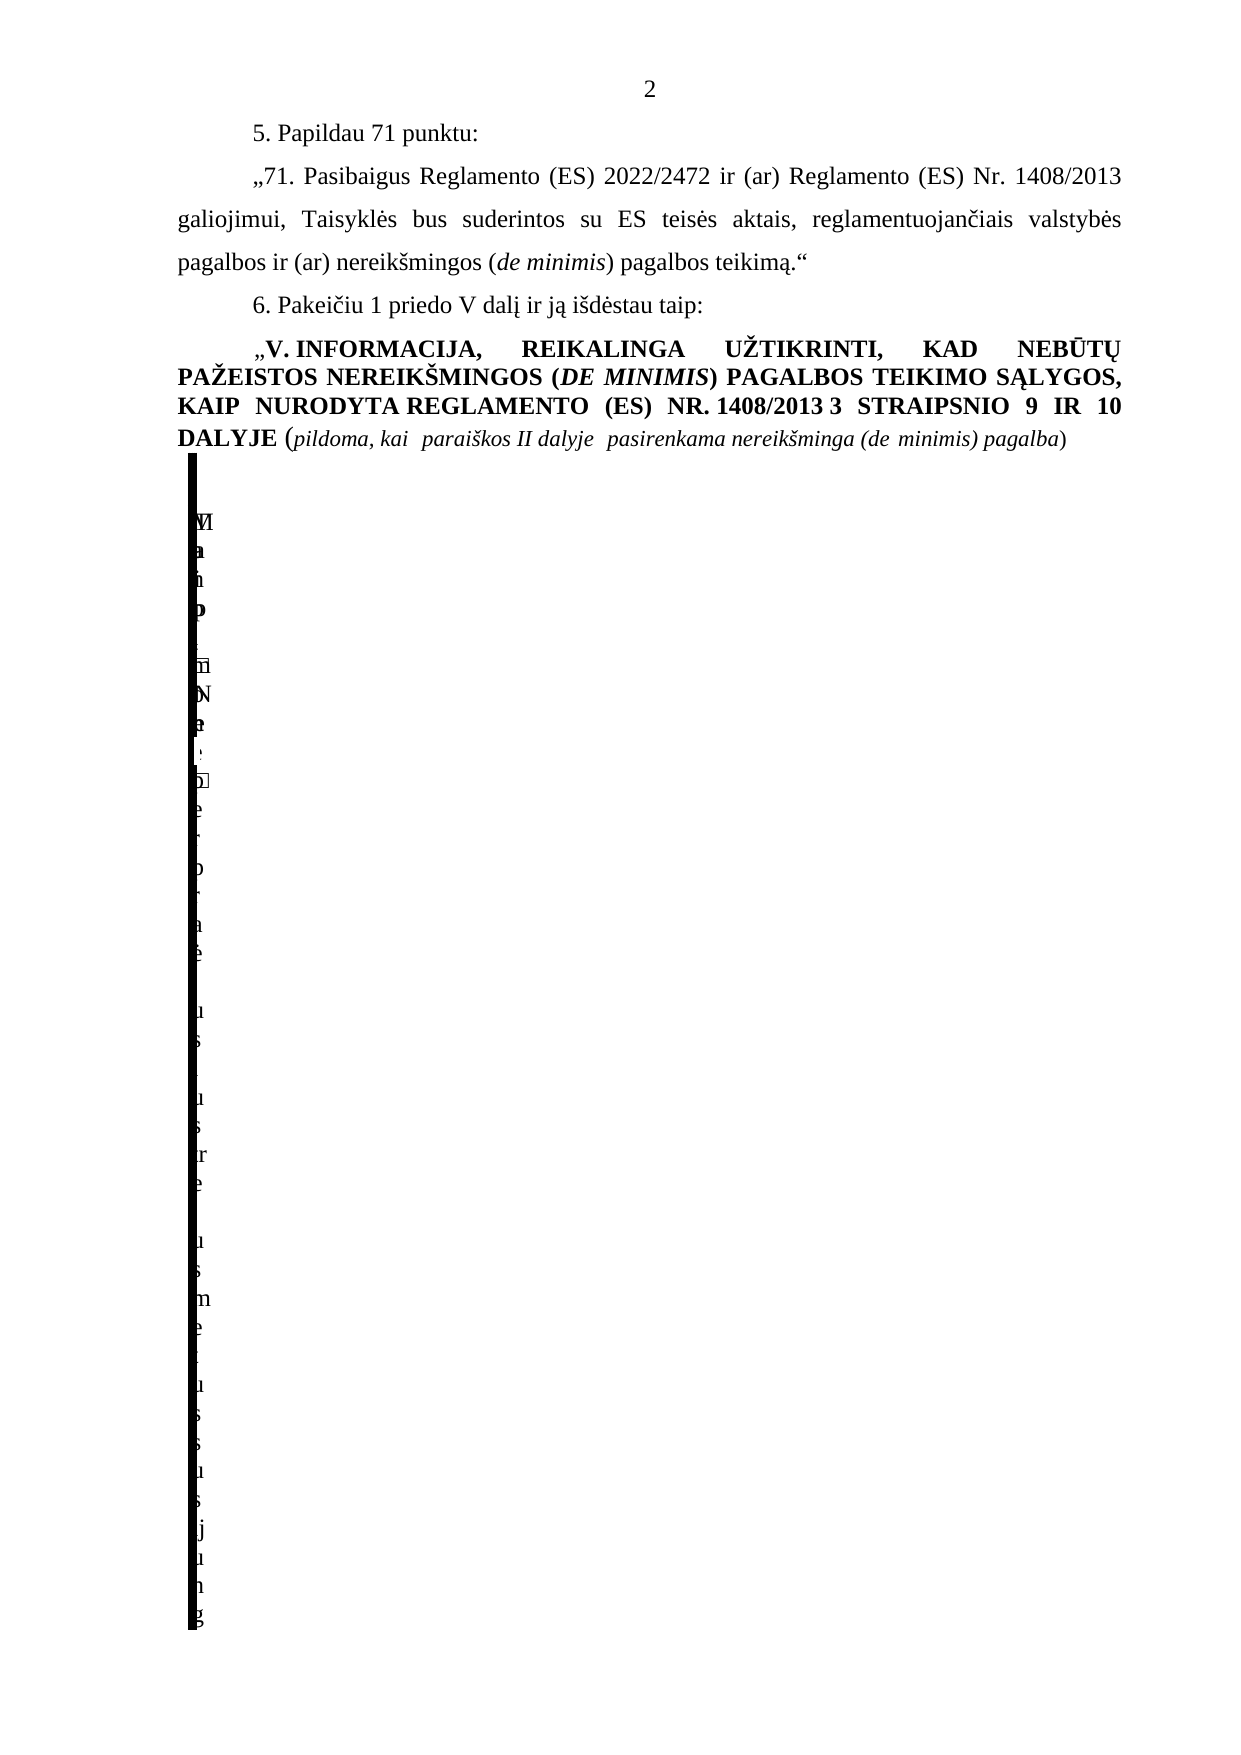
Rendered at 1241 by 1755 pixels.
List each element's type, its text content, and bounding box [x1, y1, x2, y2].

text 5. Papildau 71 punktu: [177, 118, 1122, 147]
text „71. Pasibaigus Reglamento (ES) 2022/2472 ir (ar) Reglamento (ES) Nr. 1408/2013 galiojimui, Taisyklės bus suderintos su ES teisės aktais, reglamentuojančiais valstybės pagalbos ir (ar) nereikšmingos (de minimis) pagalbos teikimą.“ [177, 161, 1122, 276]
text „V. Informacija, reikalinga užtikrinti, kad nebūtų pažeistos nereikšmingos (de minimis) pagalbos teikimo sąlygos, kaip nurodyta Reglamento (ES) Nr. 1408/2013 3 straipsnio 9 ir 10 dalyje (pildoma, kai paraiškos II dalyje pasirenkama nereikšminga (de minimis) pagalba) [177, 334, 1122, 452]
text 6. Pakeičiu 1 priedo V dalį ir ją išdėstau taip: [177, 291, 1122, 319]
